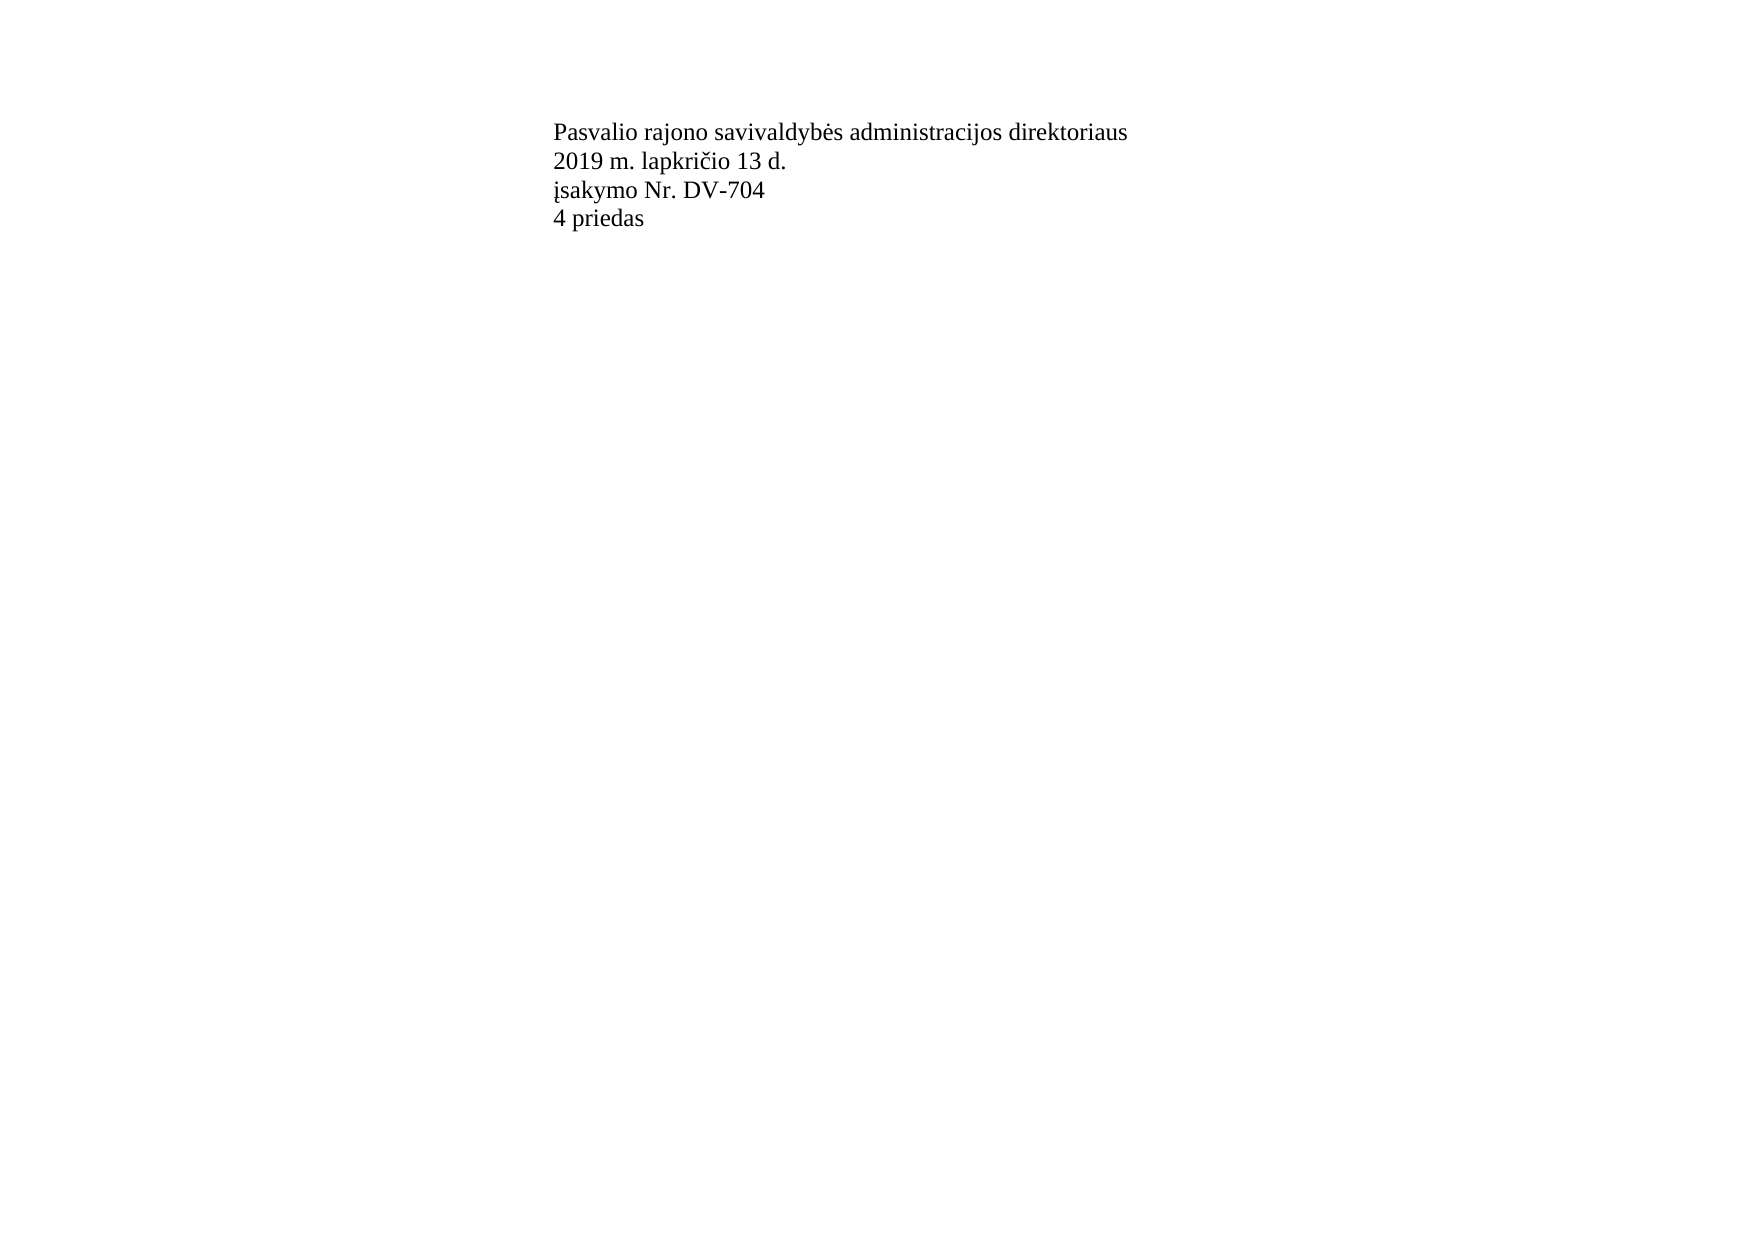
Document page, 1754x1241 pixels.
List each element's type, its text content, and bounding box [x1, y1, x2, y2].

table_header Pasvalio rajono savivaldybės administracijos direktoriaus 2019 m. lapkričio 13 d. įsakymo Nr. DV-704 4 priedas [542, 117, 1142, 318]
table_header [118, 117, 542, 318]
